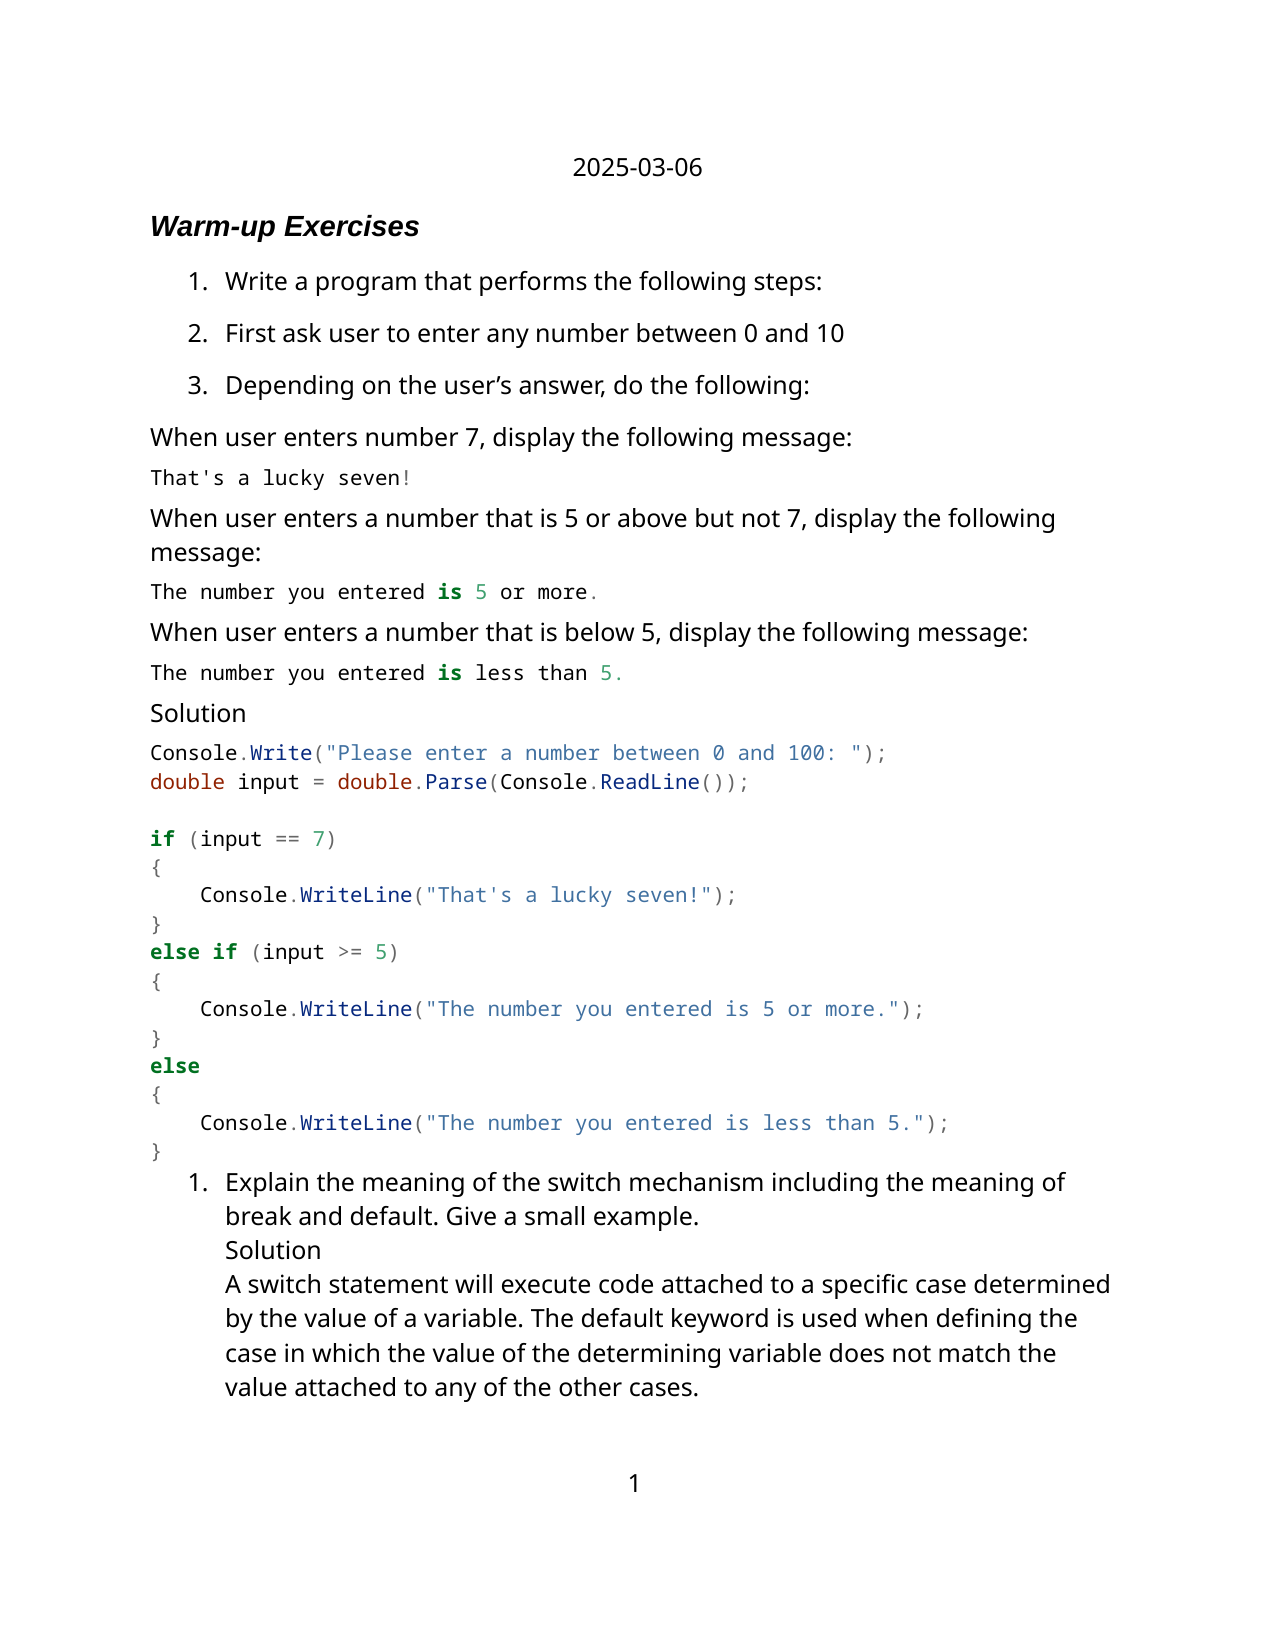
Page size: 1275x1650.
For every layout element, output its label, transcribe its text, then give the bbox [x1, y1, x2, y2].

text When user enters number 7, display the following message: [150, 420, 1125, 454]
text Solution [150, 695, 1125, 729]
list Explain the meaning of the switch mechanism including the meaning of break and default. Give a small example. [187, 1165, 1125, 1233]
text else [150, 1051, 1125, 1079]
text } [150, 1023, 1125, 1051]
text { [150, 966, 1125, 994]
list Write a program that performs the following steps: [187, 264, 1125, 298]
text The number you entered is less than 5. [150, 658, 1125, 686]
text That's a lucky seven! [150, 463, 1125, 491]
text double input = double.Parse(Console.ReadLine()); [150, 767, 1125, 795]
text { [150, 852, 1125, 881]
text else if (input >= 5) [150, 937, 1125, 966]
subtitle Warm-up Exercises [150, 209, 1125, 243]
text Console.WriteLine("The number you entered is less than 5."); [150, 1108, 1125, 1136]
list First ask user to enter any number between 0 and 10 [187, 316, 1125, 350]
list Solution [187, 1233, 1125, 1267]
text { [150, 1079, 1125, 1108]
text 2025-03-06 [150, 150, 1125, 184]
text Console.Write("Please enter a number between 0 and 100: "); [150, 738, 1125, 767]
text The number you entered is 5 or more. [150, 577, 1125, 606]
list Depending on the user’s answer, do the following: [187, 368, 1125, 402]
text When user enters a number that is 5 or above but not 7, display the following message: [150, 500, 1125, 568]
text Console.WriteLine("That's a lucky seven!"); [150, 881, 1125, 909]
list A switch statement will execute code attached to a specific case determined by the value of a variable. The default keyword is used when defining the case in which the value of the determining variable does not match the value attached to any of the other cases. [187, 1267, 1125, 1403]
text if (input == 7) [150, 824, 1125, 852]
text } [150, 1136, 1125, 1165]
text When user enters a number that is below 5, display the following message: [150, 615, 1125, 649]
text Console.WriteLine("The number you entered is 5 or more."); [150, 994, 1125, 1023]
text } [150, 909, 1125, 937]
